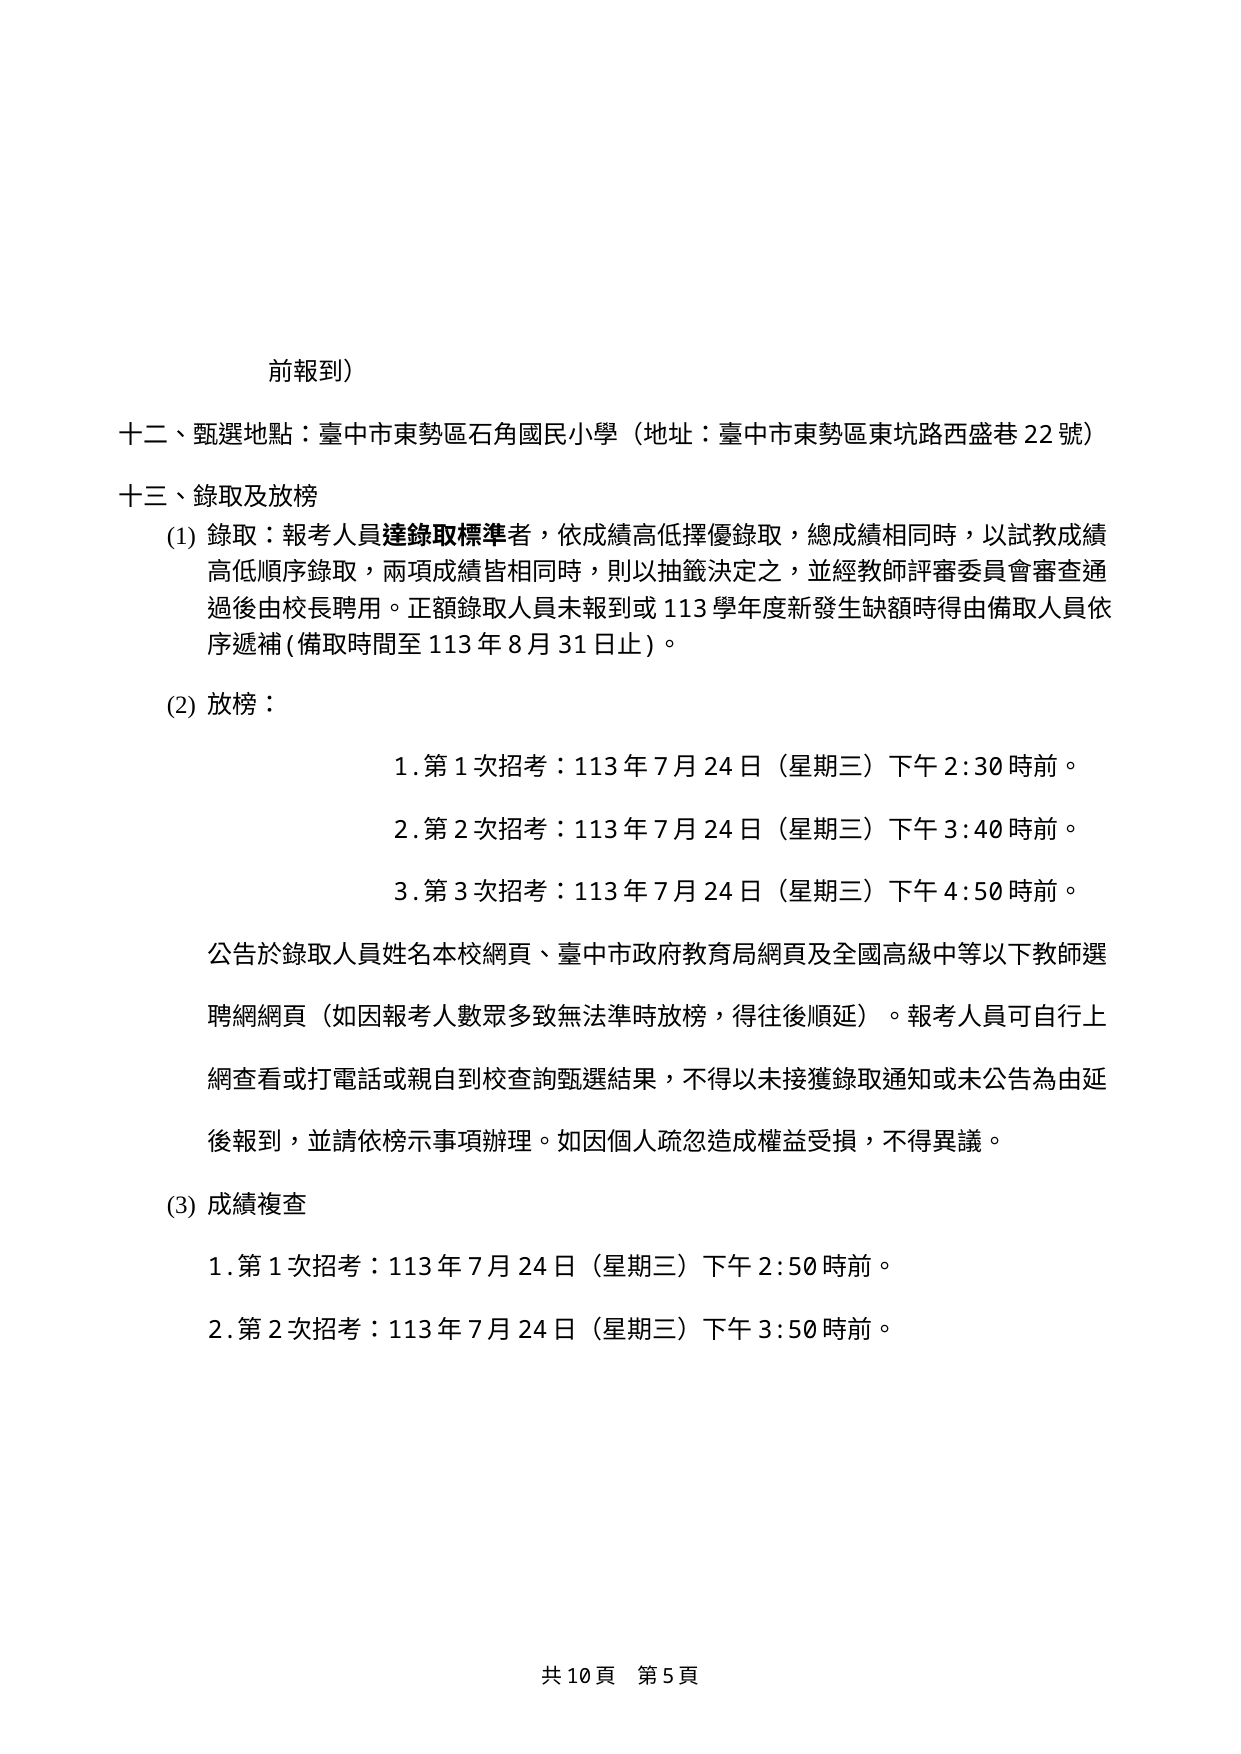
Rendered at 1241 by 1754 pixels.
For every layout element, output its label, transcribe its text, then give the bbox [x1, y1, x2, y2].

text 前報到） [193, 328, 1122, 391]
text 1.第1次招考：113年7月24日（星期三）下午2:30時前。 [393, 723, 1122, 786]
text 高低順序錄取，兩項成績皆相同時，則以抽籤決定之，並經教師評審委員會審查通 [207, 552, 1122, 588]
text 公告於錄取人員姓名本校網頁、臺中市政府教育局網頁及全國高級中等以下教師選聘網網頁（如因報考人數眾多致無法準時放榜，得往後順延）。報考人員可自行上網查看或打電話或親自到校查詢甄選結果，不得以未接獲錄取通知或未公告為由延後報到，並請依榜示事項辦理。如因個人疏忽造成權益受損，不得異議。 [207, 911, 1122, 1161]
text 2.第2次招考：113年7月24日（星期三）下午3:50時前。 [207, 1286, 1122, 1348]
text 2.第2次招考：113年7月24日（星期三）下午3:40時前。 [393, 786, 1122, 848]
text 過後由校長聘用。正額錄取人員未報到或113學年度新發生缺額時得由備取人員依序遞補(備取時間至113年8月31日止)。 [207, 588, 1122, 661]
text 1.第1次招考：113年7月24日（星期三）下午2:50時前。 [207, 1223, 1122, 1286]
list 放榜： [167, 661, 1122, 723]
text 十三、錄取及放榜 [118, 453, 1122, 516]
list 錄取：報考人員達錄取標準者，依成績高低擇優錄取，總成績相同時，以試教成績 [167, 516, 1122, 552]
text 3.第3次招考：113年7月24日（星期三）下午4:50時前。 [393, 848, 1122, 911]
list 成績複查 [167, 1161, 1122, 1223]
text 十二、甄選地點：臺中市東勢區石角國民小學（地址：臺中市東勢區東坑路西盛巷22號） [118, 391, 1122, 453]
